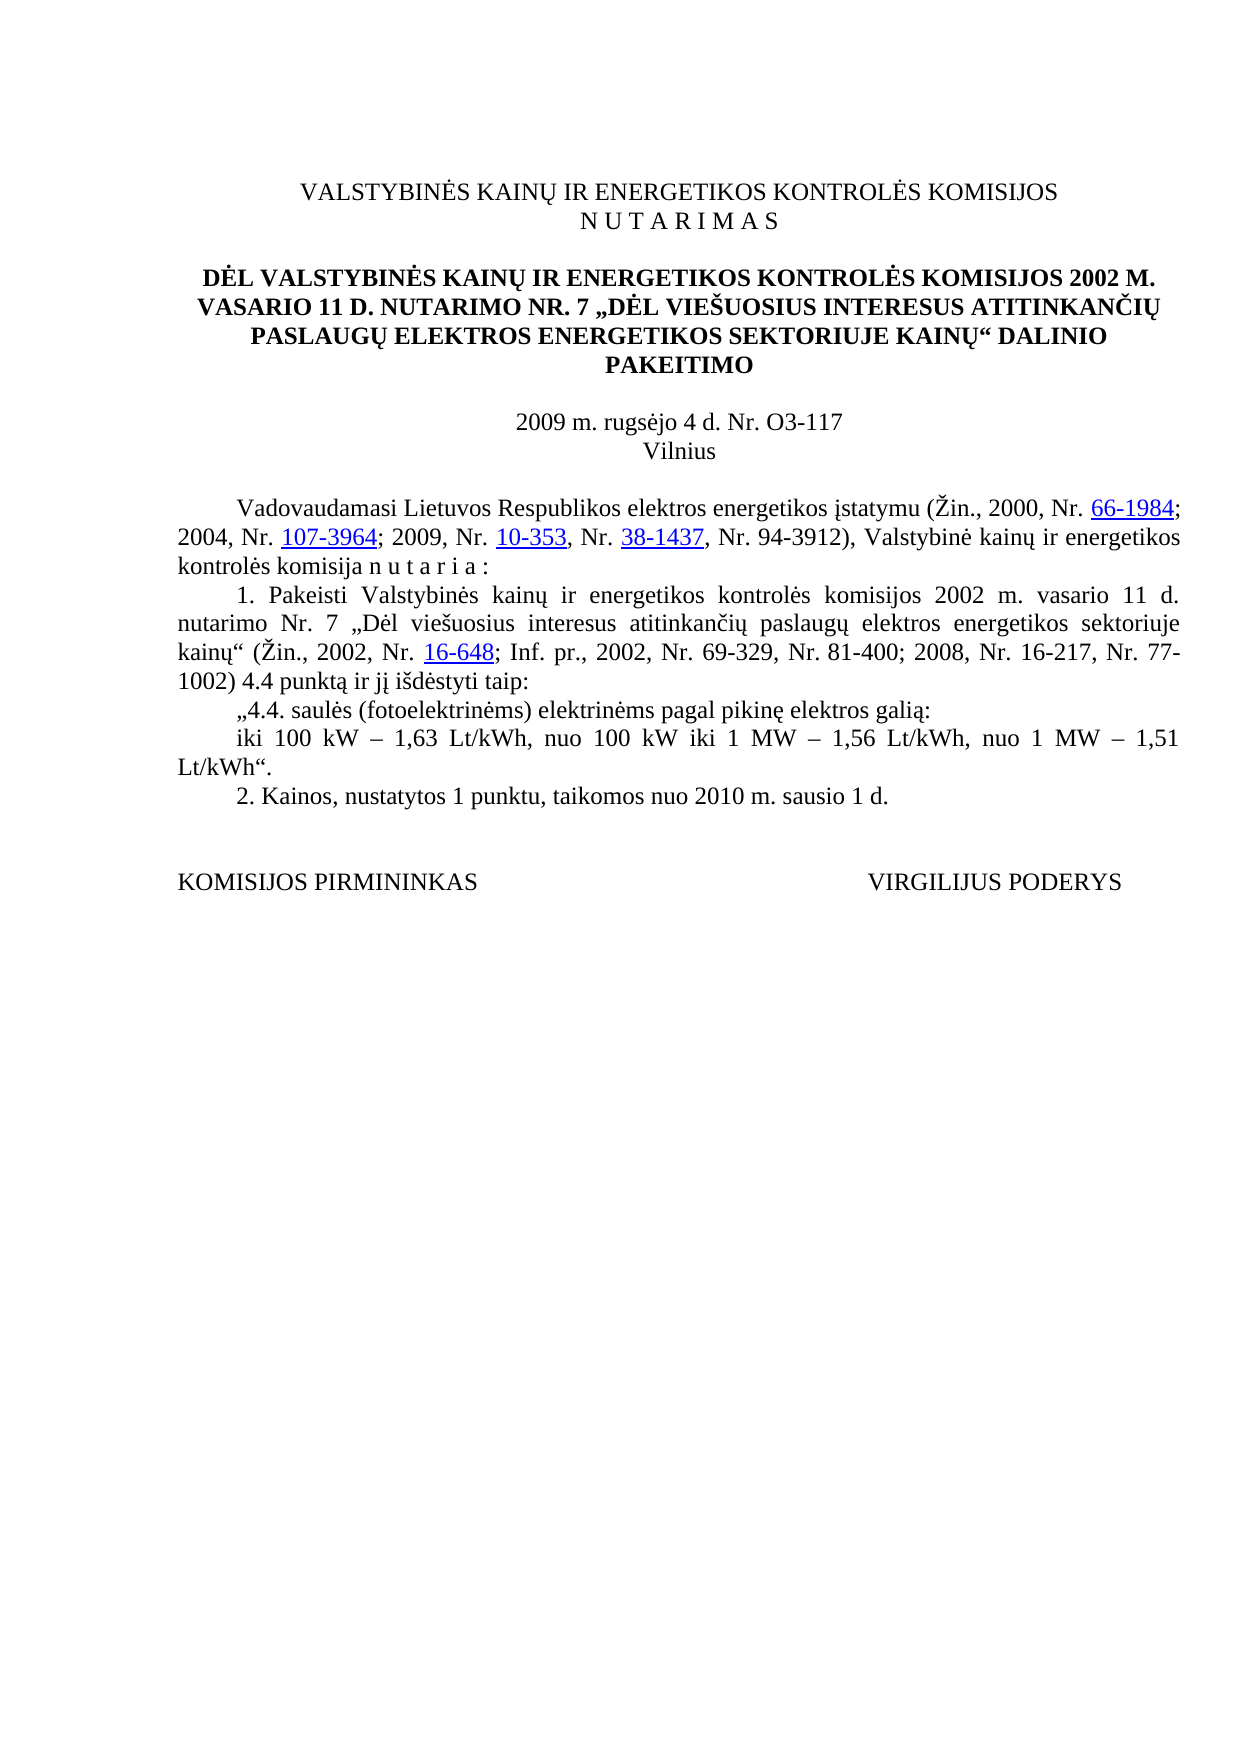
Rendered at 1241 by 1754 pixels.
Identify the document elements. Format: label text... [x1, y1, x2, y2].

text iki 100 kW – 1,63 Lt/kWh, nuo 100 kW iki 1 MW – 1,56 Lt/kWh, nuo 1 MW – 1,51 Lt/kWh“. [177, 723, 1181, 781]
text 1. Pakeisti Valstybinės kainų ir energetikos kontrolės komisijos 2002 m. vasario 11 d. nutarimo Nr. 7 „Dėl viešuosius interesus atitinkančių paslaugų elektros energetikos sektoriuje kainų“ (Žin., 2002, Nr. 16-648; Inf. pr., 2002, Nr. 69-329, Nr. 81-400; 2008, Nr. 16-217, Nr. 77-1002) 4.4 punktą ir jį išdėstyti taip: [177, 580, 1181, 695]
text VALSTYBINĖS KAINŲ IR ENERGETIKOS KONTROLĖS KOMISIJOS [177, 177, 1181, 206]
text 2. Kainos, nustatytos 1 punktu, taikomos nuo 2010 m. sausio 1 d. [177, 781, 1181, 810]
text „4.4. saulės (fotoelektrinėms) elektrinėms pagal pikinę elektros galią: [177, 695, 1181, 723]
text Vilnius [177, 436, 1181, 465]
text DĖL VALSTYBINĖS KAINŲ IR ENERGETIKOS KONTROLĖS KOMISIJOS 2002 M. VASARIO 11 D. NUTARIMO NR. 7 „DĖL VIEŠUOSIUS INTERESUS ATITINKANČIŲ PASLAUGŲ ELEKTROS ENERGETIKOS SEKTORIUJE KAINŲ“ DALINIO PAKEITIMO [177, 263, 1181, 378]
text Vadovaudamasi Lietuvos Respublikos elektros energetikos įstatymu (Žin., 2000, Nr. 66-1984; 2004, Nr. 107-3964; 2009, Nr. 10-353, Nr. 38-1437, Nr. 94-3912), Valstybinė kainų ir energetikos kontrolės komisija n u t a r i a : [177, 493, 1181, 580]
text N U T A R I M A S [177, 206, 1181, 235]
text Komisijos pirmininkas Virgilijus Poderys [177, 867, 1181, 896]
text 2009 m. rugsėjo 4 d. Nr. O3-117 [177, 407, 1181, 436]
